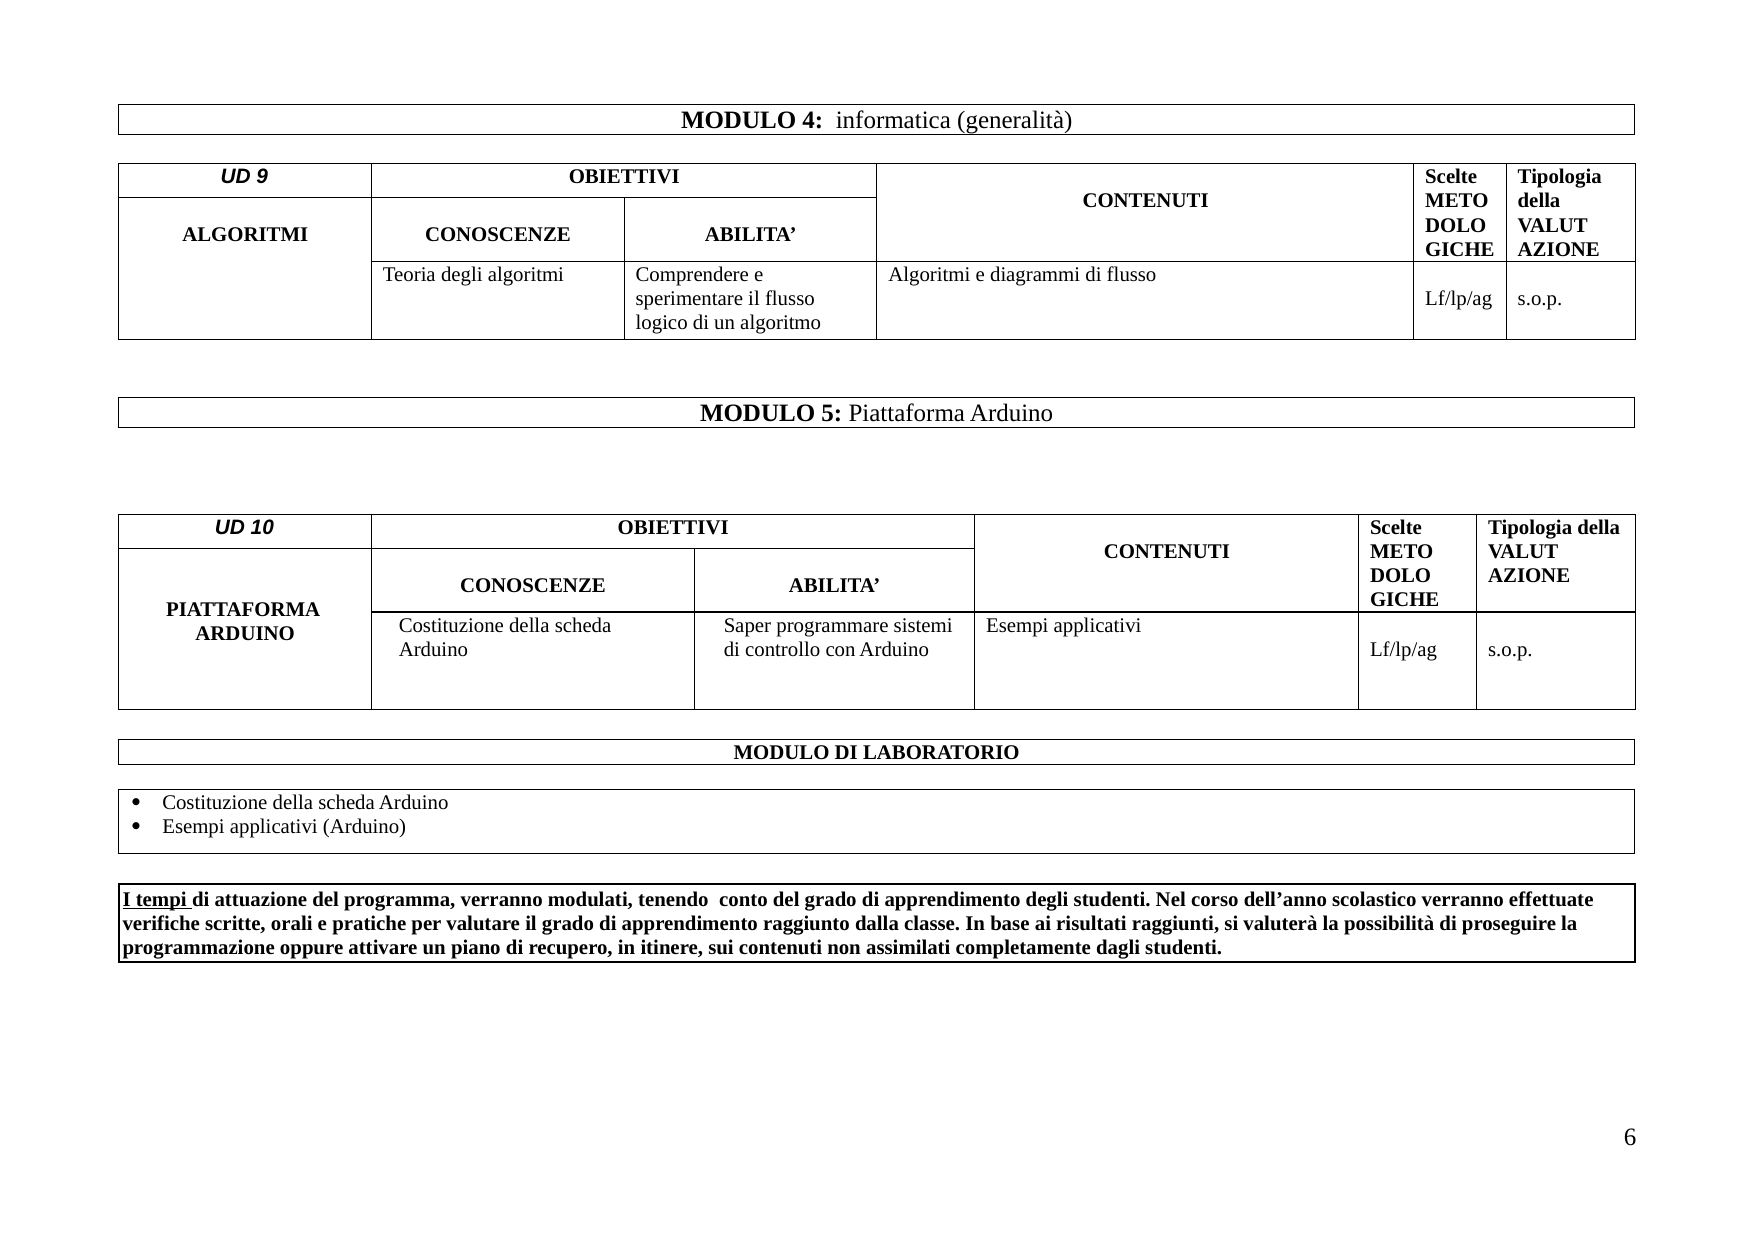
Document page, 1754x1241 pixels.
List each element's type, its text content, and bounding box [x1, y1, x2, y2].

table_header Tipologia della VALUT AZIONE [1507, 164, 1635, 261]
table_header Scelte METO DOLO GICHE [1414, 164, 1506, 261]
table_header Scelte METO DOLO GICHE [1359, 515, 1476, 611]
table_cell Lf/lp/ag [1414, 262, 1506, 338]
table_cell Costituzione della scheda Arduino [372, 613, 694, 709]
table_header MODULO 5: Piattaforma Arduino [119, 398, 1634, 427]
text I tempi di attuazione del programma, verranno modulati, tenendo conto del grado di apprendimento degli studenti. Nel corso dell’anno scolastico verranno effettuate verifiche scritte, orali e pratiche per valutare il grado di apprendimento raggiunto dalla classe. In base ai risultati raggiunti, si valuterà la possibilità di proseguire la programmazione oppure attivare un piano di recupero, in itinere, sui contenuti non assimilati completamente dagli studenti. [120, 885, 1634, 961]
table_header OBIETTIVI [372, 164, 876, 197]
table_header MODULO DI LABORATORIO [119, 740, 1634, 764]
table_cell ALGORITMI [119, 198, 371, 338]
table_cell Esempi applicativi [975, 613, 1358, 709]
table_header MODULO 4: informatica (generalità) [119, 105, 1634, 133]
table_cell s.o.p. [1477, 613, 1635, 709]
table_cell CONOSCENZE [372, 549, 694, 611]
table_cell Lf/lp/ag [1359, 613, 1476, 709]
table_cell Algoritmi e diagrammi di flusso [877, 262, 1413, 338]
table_header CONTENUTI [975, 515, 1358, 611]
table_header CONTENUTI [877, 164, 1413, 261]
table_cell PIATTAFORMA ARDUINO [119, 549, 371, 709]
table_cell s.o.p. [1507, 262, 1635, 338]
table_header Tipologia della VALUT AZIONE [1477, 515, 1635, 611]
table_cell ABILITA’ [625, 198, 876, 261]
table_cell Saper programmare sistemi di controllo con Arduino [695, 613, 974, 709]
table_header UD 10 [119, 515, 371, 548]
table_header OBIETTIVI [372, 515, 974, 548]
table_header UD 9 [119, 164, 371, 197]
table_cell CONOSCENZE [372, 198, 624, 261]
table_header Costituzione della scheda Arduino Esempi applicativi (Arduino) [119, 790, 1634, 853]
table_cell Teoria degli algoritmi [372, 262, 624, 338]
table_cell Comprendere e sperimentare il flusso logico di un algoritmo [625, 262, 876, 338]
table_cell ABILITA’ [695, 549, 974, 611]
